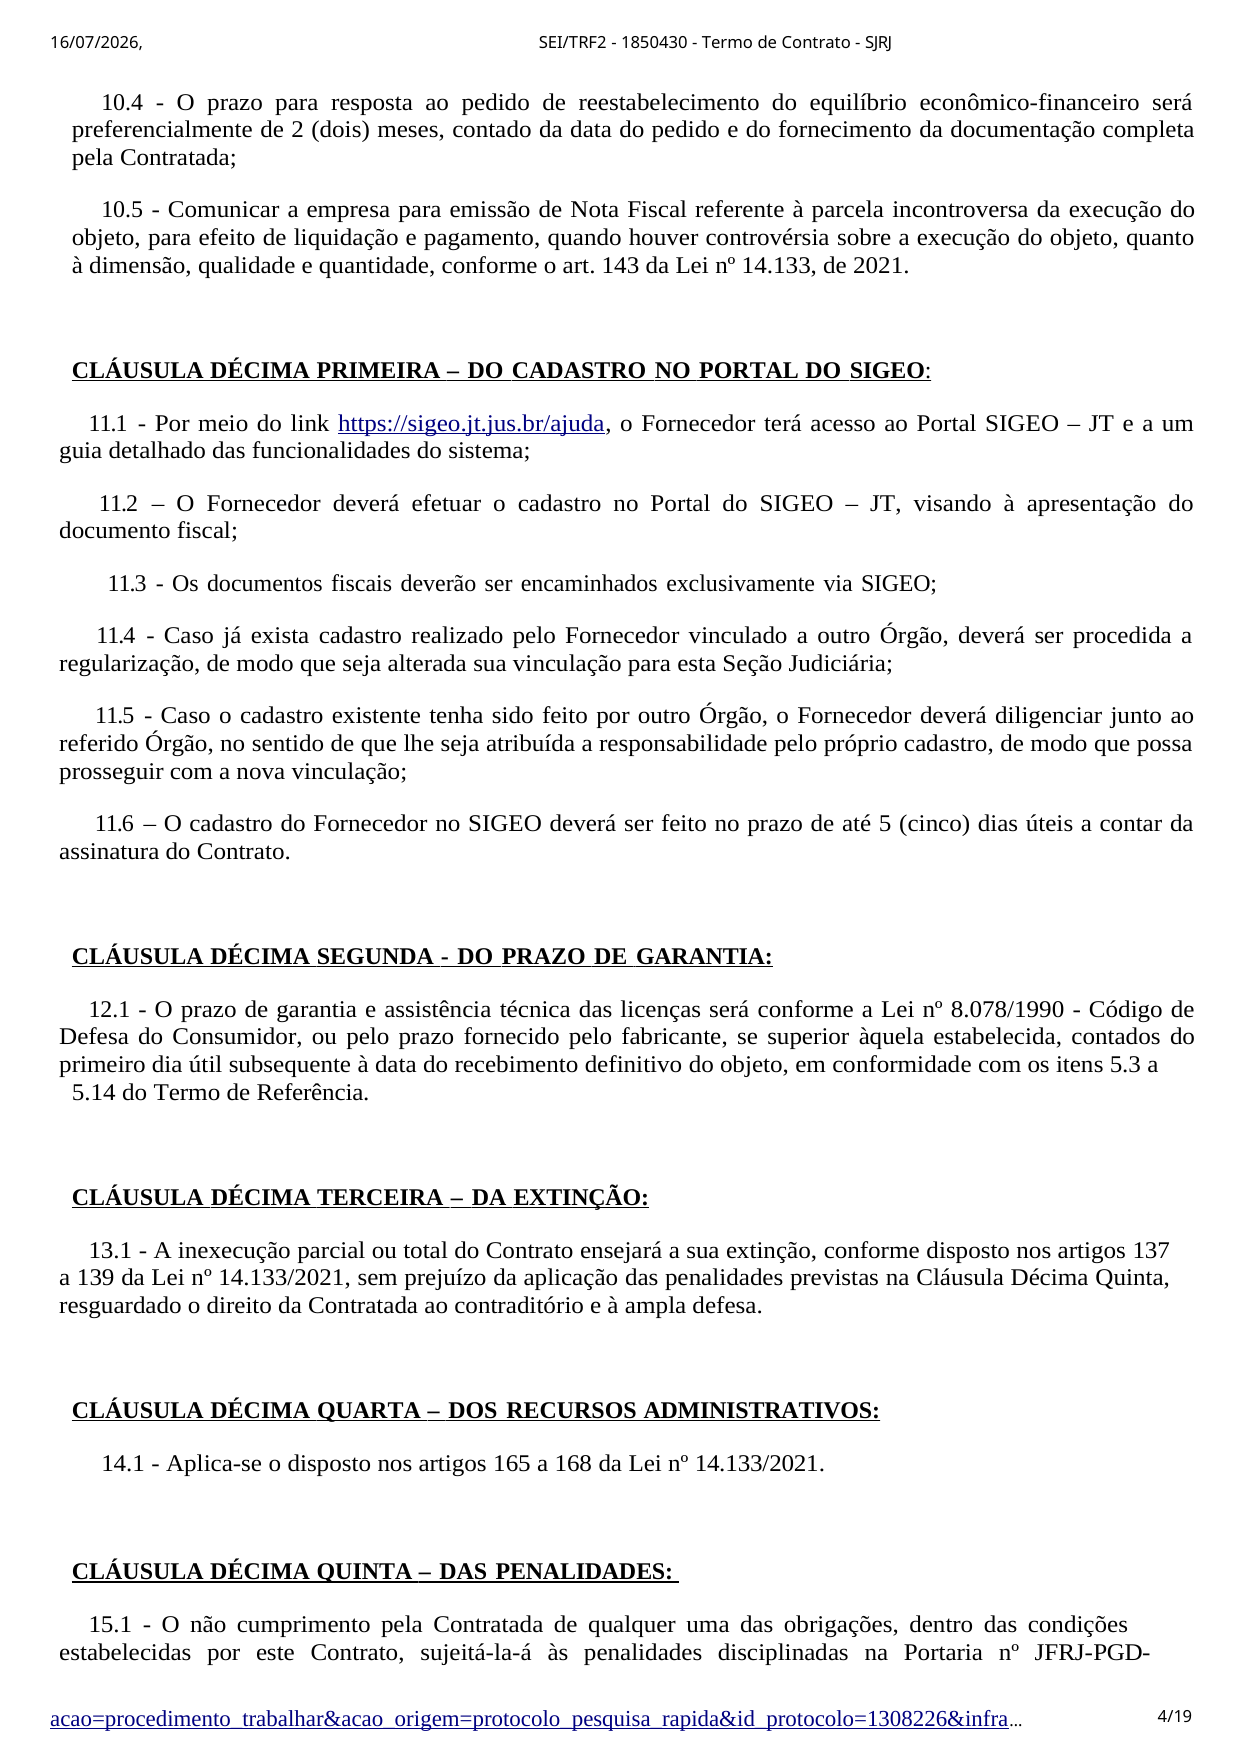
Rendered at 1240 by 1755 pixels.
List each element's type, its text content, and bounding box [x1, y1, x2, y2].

subtitle CLÁUSULA DÉCIMA TERCEIRA – DA EXTINÇÃO: [72, 1183, 1195, 1211]
list - Caso o cadastro existente tenha sido feito por outro Órgão, o Fornecedor deverá diligenciar junto ao referido Órgão, no sentido de que lhe seja atribuída a responsabilidade pelo próprio cadastro, de modo que possa prosseguir com a nova vinculação; [59, 701, 1195, 784]
list - Os documentos fiscais deverão ser encaminhados exclusivamente via SIGEO; [107, 569, 1195, 596]
list - Por meio do link https://sigeo.jt.jus.br/ajuda, o Fornecedor terá acesso ao Portal SIGEO – JT e a um guia detalhado das funcionalidades do sistema; [59, 408, 1195, 464]
text 13.1 - A inexecução parcial ou total do Contrato ensejará a sua extinção, conforme disposto nos artigos 137 a 139 da Lei nº 14.133/2021, sem prejuízo da aplicação das penalidades previstas na Cláusula Décima Quinta, resguardado o direito da Contratada ao contraditório e à ampla defesa. [59, 1236, 1170, 1318]
subtitle CLÁUSULA DÉCIMA QUARTA – DOS RECURSOS ADMINISTRATIVOS: [72, 1396, 1195, 1424]
subtitle CLÁUSULA DÉCIMA SEGUNDA - DO PRAZO DE GARANTIA: [72, 942, 1195, 969]
list - O prazo de garantia e assistência técnica das licenças será conforme a Lei nº 8.078/1990 - Código de Defesa do Consumidor, ou pelo prazo fornecido pelo fabricante, se superior àquela estabelecida, contados do primeiro dia útil subsequente à data do recebimento definitivo do objeto, em conformidade com os itens 5.3 a [59, 995, 1195, 1077]
list – O cadastro do Fornecedor no SIGEO deverá ser feito no prazo de até 5 (cinco) dias úteis a contar da assinatura do Contrato. [59, 809, 1195, 864]
subtitle CLÁUSULA DÉCIMA QUINTA – DAS PENALIDADES: [72, 1557, 1195, 1585]
list – O Fornecedor deverá efetuar o cadastro no Portal do SIGEO – JT, visando à apresentação do documento fiscal; [59, 489, 1195, 544]
list - Comunicar a empresa para emissão de Nota Fiscal referente à parcela incontroversa da execução do objeto, para efeito de liquidação e pagamento, quando houver controvérsia sobre a execução do objeto, quanto à dimensão, qualidade e quantidade, conforme o art. 143 da Lei nº 14.133, de 2021. [72, 195, 1195, 278]
subtitle CLÁUSULA DÉCIMA PRIMEIRA – DO CADASTRO NO PORTAL DO SIGEO: [72, 356, 1195, 383]
text 15.1 - O não cumprimento pela Contratada de qualquer uma das obrigações, dentro das condições estabelecidas por este Contrato, sujeitá-la-á às penalidades disciplinadas na Portaria nº JFRJ-PGD- [59, 1610, 1170, 1665]
list - O prazo para resposta ao pedido de reestabelecimento do equilíbrio econômico-financeiro será preferencialmente de 2 (dois) meses, contado da data do pedido e do fornecimento da documentação completa pela Contratada; [72, 88, 1195, 171]
text 14.1 - Aplica-se o disposto nos artigos 165 a 168 da Lei nº 14.133/2021. [101, 1449, 1195, 1476]
list - Caso já exista cadastro realizado pelo Fornecedor vinculado a outro Órgão, deverá ser procedida a regularização, de modo que seja alterada sua vinculação para esta Seção Judiciária; [59, 621, 1195, 677]
text 5.14 do Termo de Referência. [72, 1078, 1195, 1105]
